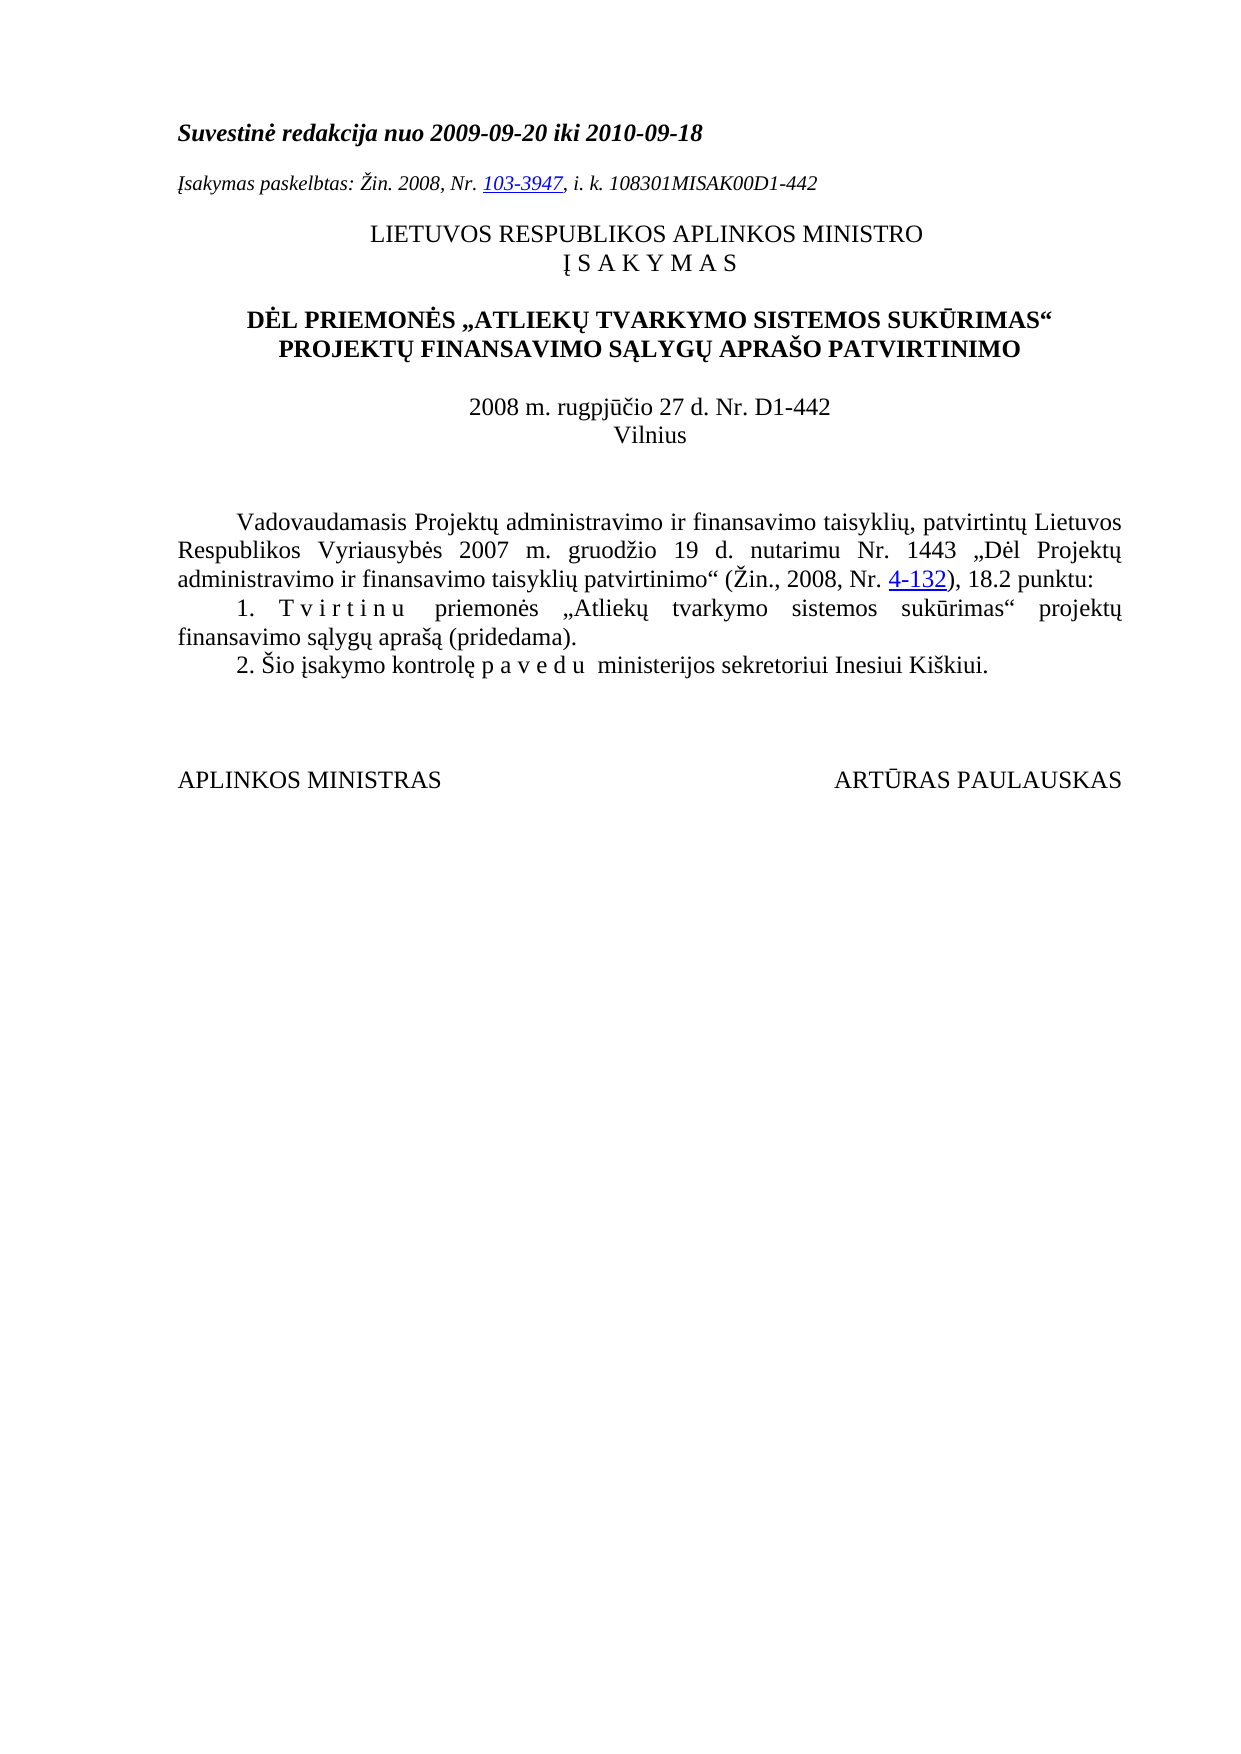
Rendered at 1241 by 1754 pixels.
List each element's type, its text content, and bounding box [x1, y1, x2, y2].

text ĮSAKYMAS [177, 248, 1122, 277]
text Suvestinė redakcija nuo 2009-09-20 iki 2010-09-18 [177, 118, 1122, 147]
text DĖL PRIEMONĖS „ATLIEKŲ TVARKYMO SISTEMOS SUKŪRIMAS“ PROJEKTŲ FINANSAVIMO SĄLYGŲ APRAŠO PATVIRTINIMO [177, 305, 1122, 363]
text Įsakymas paskelbtas: Žin. 2008, Nr. 103-3947, i. k. 108301MISAK00D1-442 [177, 171, 1122, 195]
text 1. Tvirtinu priemonės „Atliekų tvarkymo sistemos sukūrimas“ projektų finansavimo sąlygų aprašą (pridedama). [177, 593, 1122, 650]
text APLINKOS MINISTRAS ARTŪRAS PAULAUSKAS [177, 765, 1122, 794]
text LIETUVOS RESPUBLIKOS APLINKOS MINISTRO [177, 219, 1122, 248]
text 2008 m. rugpjūčio 27 d. Nr. D1-442 [177, 392, 1122, 420]
text 2. Šio įsakymo kontrolę pavedu ministerijos sekretoriui Inesiui Kiškiui. [177, 650, 1122, 679]
text Vadovaudamasis Projektų administravimo ir finansavimo taisyklių, patvirtintų Lietuvos Respublikos Vyriausybės 2007 m. gruodžio 19 d. nutarimu Nr. 1443 „Dėl Projektų administravimo ir finansavimo taisyklių patvirtinimo“ (Žin., 2008, Nr. 4-132), 18.2 punktu: [177, 507, 1122, 593]
text Vilnius [177, 420, 1122, 449]
